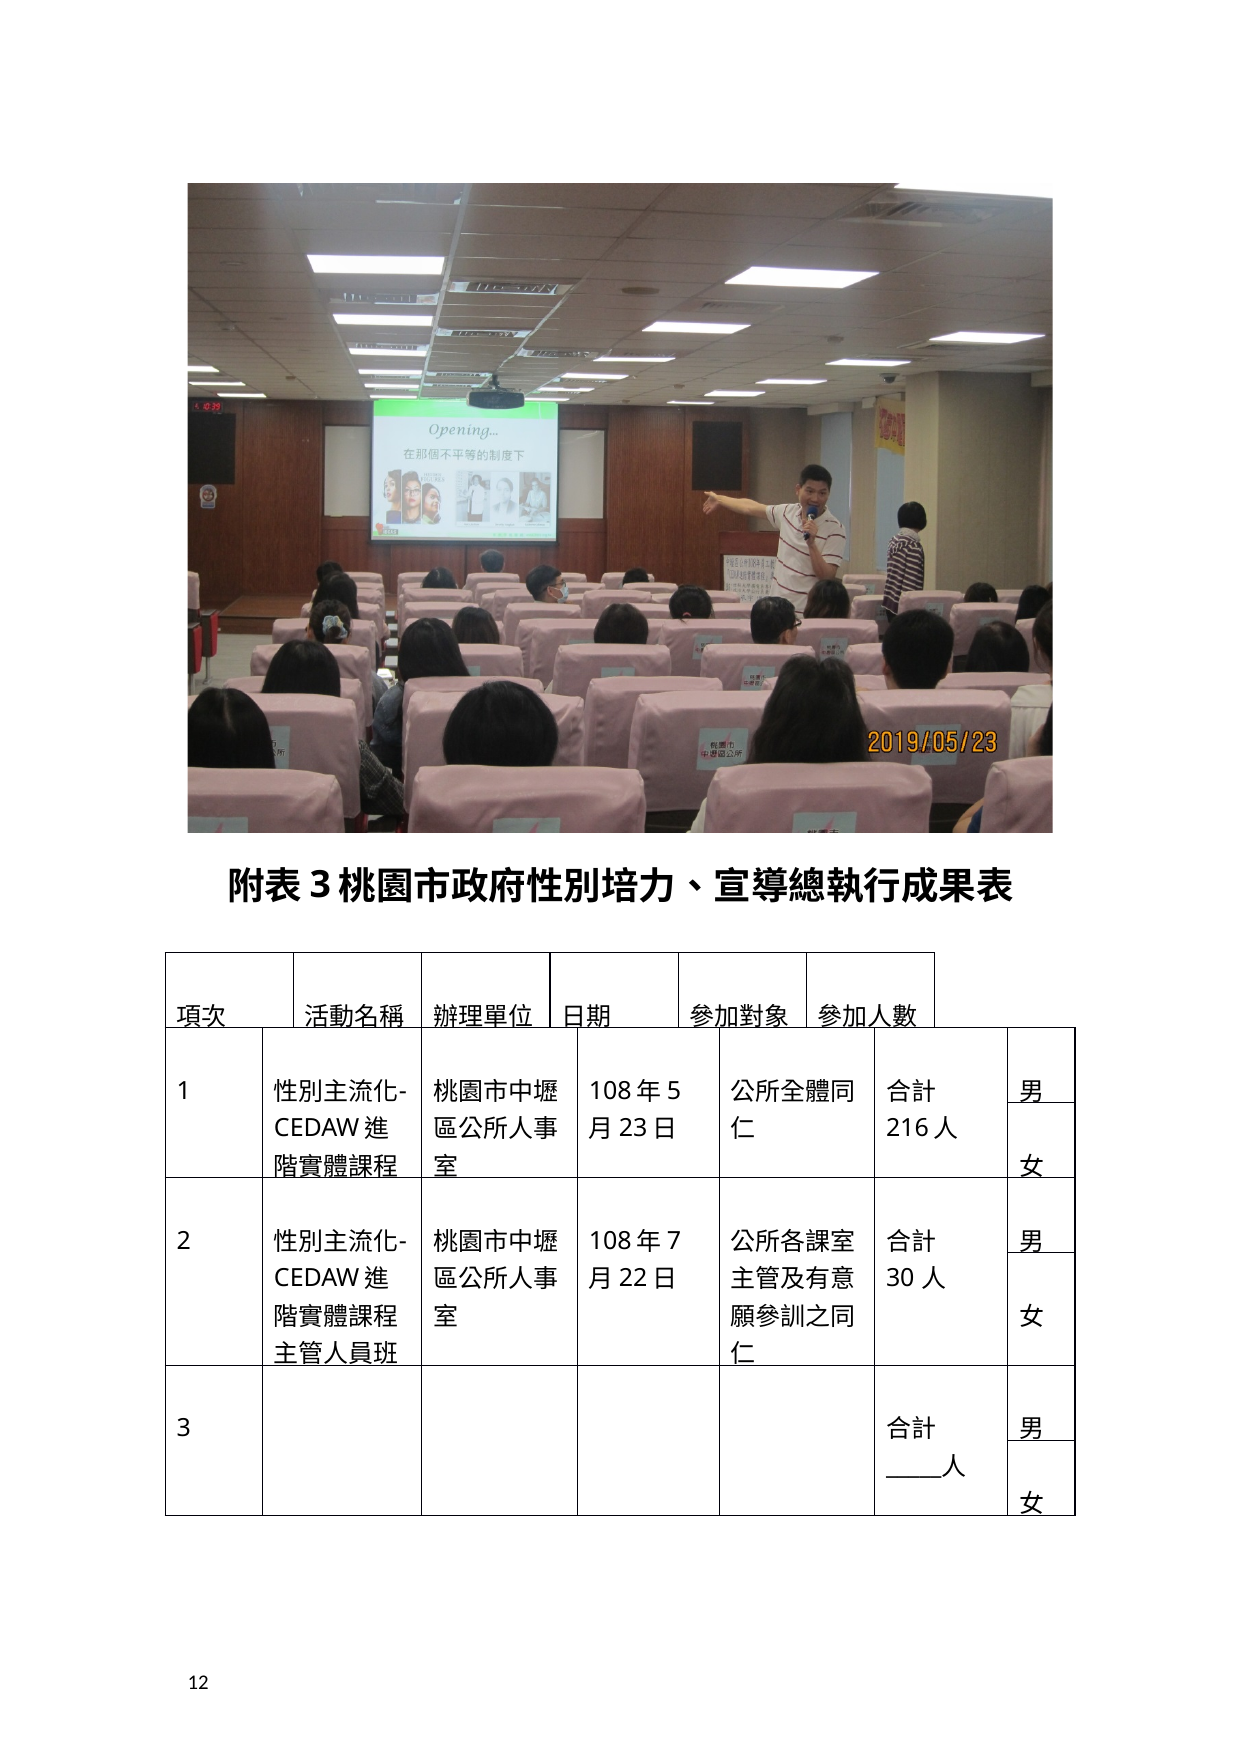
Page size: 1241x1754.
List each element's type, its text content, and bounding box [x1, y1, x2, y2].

table_cell 合計 30 人 [875, 1178, 1007, 1364]
table_header 參加對象 [679, 953, 806, 1027]
table_cell 公所各課室主管及有意願參訓之同仁 [720, 1178, 874, 1364]
table_cell 桃園市中壢區公所人事室 [422, 1028, 577, 1177]
table_header 辦理單位 [422, 953, 549, 1027]
table_cell 性別主流化-CEDAW進階實體課程 [263, 1028, 421, 1177]
table_cell 女 [1008, 1253, 1074, 1364]
table_cell 2 [166, 1178, 262, 1364]
table_cell 男 [1008, 1366, 1074, 1439]
table_cell 合計 _____人 [875, 1366, 1007, 1514]
table_cell 女 [1008, 1103, 1074, 1177]
table_cell 108年5月23日 [578, 1028, 719, 1177]
text [187, 164, 1053, 183]
table_cell [263, 1366, 421, 1514]
table_cell 3 [166, 1366, 262, 1514]
table_cell 男 [1008, 1178, 1074, 1252]
table_cell 女 [1008, 1441, 1074, 1514]
table_cell 男 [1008, 1028, 1074, 1102]
table_cell [720, 1366, 874, 1514]
table_header 日期 [551, 953, 678, 1027]
table_cell 108年7月22日 [578, 1178, 719, 1364]
picture [187, 183, 1053, 833]
table_cell 性別主流化-CEDAW進階實體課程主管人員班 [263, 1178, 421, 1364]
table_cell 1 [166, 1028, 262, 1177]
table_cell 合計 216人 [875, 1028, 1007, 1177]
table_header 參加人數 [807, 953, 934, 1027]
table_cell 公所全體同仁 [720, 1028, 874, 1177]
table_header 活動名稱 [294, 953, 421, 1027]
table_cell 桃園市中壢區公所人事室 [422, 1178, 577, 1364]
table_cell [578, 1366, 719, 1514]
table_cell [422, 1366, 577, 1514]
text 附表3桃園市政府性別培力、宣導總執行成果表 [187, 833, 1053, 914]
table_header 項次 [166, 953, 293, 1027]
